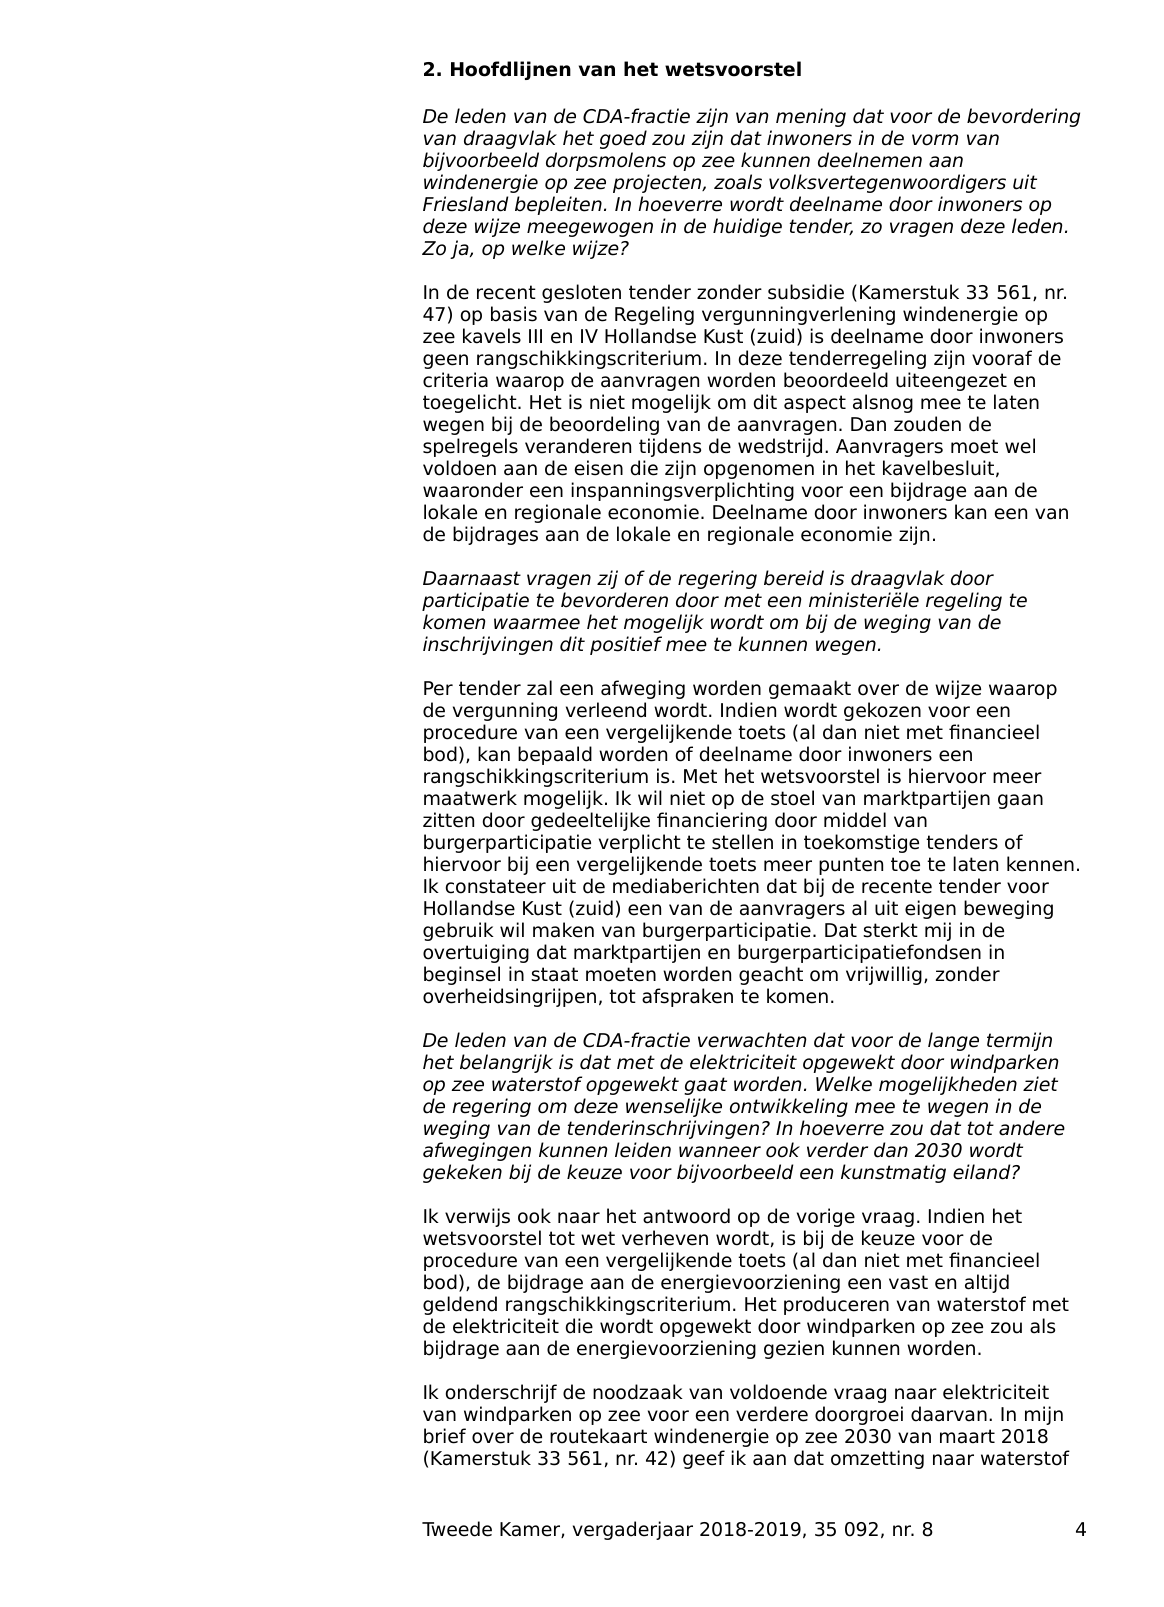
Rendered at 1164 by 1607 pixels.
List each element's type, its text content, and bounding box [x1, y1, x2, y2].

subtitle De leden van de CDA-fractie zijn van mening dat voor de bevordering van draagvlak het goed zou zijn dat inwoners in de vorm van bijvoorbeeld dorpsmolens op zee kunnen deelnemen aan windenergie op zee projecten, zoals volksvertegenwoordigers uit Friesland bepleiten. In hoeverre wordt deelname door inwoners op deze wijze meegewogen in de huidige tender, zo vragen deze leden. Zo ja, op welke wijze? [422, 106, 1087, 260]
text Per tender zal een afweging worden gemaakt over de wijze waarop de vergunning verleend wordt. Indien wordt gekozen voor een procedure van een vergelijkende toets (al dan niet met financieel bod), kan bepaald worden of deelname door inwoners een rangschikkingscriterium is. Met het wetsvoorstel is hiervoor meer maatwerk mogelijk. Ik wil niet op de stoel van marktpartijen gaan zitten door gedeeltelijke financiering door middel van burgerparticipatie verplicht te stellen in toekomstige tenders of hiervoor bij een vergelijkende toets meer punten toe te laten kennen. Ik constateer uit de mediaberichten dat bij de recente tender voor Hollandse Kust (zuid) een van de aanvragers al uit eigen beweging gebruik wil maken van burgerparticipatie. Dat sterkt mij in de overtuiging dat marktpartijen en burgerparticipatiefondsen in beginsel in staat moeten worden geacht om vrijwillig, zonder overheidsingrijpen, tot afspraken te komen. [422, 678, 1087, 1008]
subtitle 2. Hoofdlijnen van het wetsvoorstel [422, 59, 1087, 81]
subtitle De leden van de CDA-fractie verwachten dat voor de lange termijn het belangrijk is dat met de elektriciteit opgewekt door windparken op zee waterstof opgewekt gaat worden. Welke mogelijkheden ziet de regering om deze wenselijke ontwikkeling mee te wegen in de weging van de tenderinschrijvingen? In hoeverre zou dat tot andere afwegingen kunnen leiden wanneer ook verder dan 2030 wordt gekeken bij de keuze voor bijvoorbeeld een kunstmatig eiland? [422, 1030, 1087, 1184]
text Ik onderschrijf de noodzaak van voldoende vraag naar elektriciteit van windparken op zee voor een verdere doorgroei daarvan. In mijn brief over de routekaart windenergie op zee 2030 van maart 2018 (Kamerstuk 33 561, nr. 42) geef ik aan dat omzetting naar waterstof [422, 1382, 1087, 1470]
text Ik verwijs ook naar het antwoord op de vorige vraag. Indien het wetsvoorstel tot wet verheven wordt, is bij de keuze voor de procedure van een vergelijkende toets (al dan niet met financieel bod), de bijdrage aan de energievoorziening een vast en altijd geldend rangschikkingscriterium. Het produceren van waterstof met de elektriciteit die wordt opgewekt door windparken op zee zou als bijdrage aan de energievoorziening gezien kunnen worden. [422, 1206, 1087, 1360]
subtitle Daarnaast vragen zij of de regering bereid is draagvlak door participatie te bevorderen door met een ministeriële regeling te komen waarmee het mogelijk wordt om bij de weging van de inschrijvingen dit positief mee te kunnen wegen. [422, 568, 1087, 656]
text In de recent gesloten tender zonder subsidie (Kamerstuk 33 561, nr. 47) op basis van de Regeling vergunningverlening windenergie op zee kavels III en IV Hollandse Kust (zuid) is deelname door inwoners geen rangschikkingscriterium. In deze tenderregeling zijn vooraf de criteria waarop de aanvragen worden beoordeeld uiteengezet en toegelicht. Het is niet mogelijk om dit aspect alsnog mee te laten wegen bij de beoordeling van de aanvragen. Dan zouden de spelregels veranderen tijdens de wedstrijd. Aanvragers moet wel voldoen aan de eisen die zijn opgenomen in het kavelbesluit, waaronder een inspanningsverplichting voor een bijdrage aan de lokale en regionale economie. Deelname door inwoners kan een van de bijdrages aan de lokale en regionale economie zijn. [422, 282, 1087, 546]
